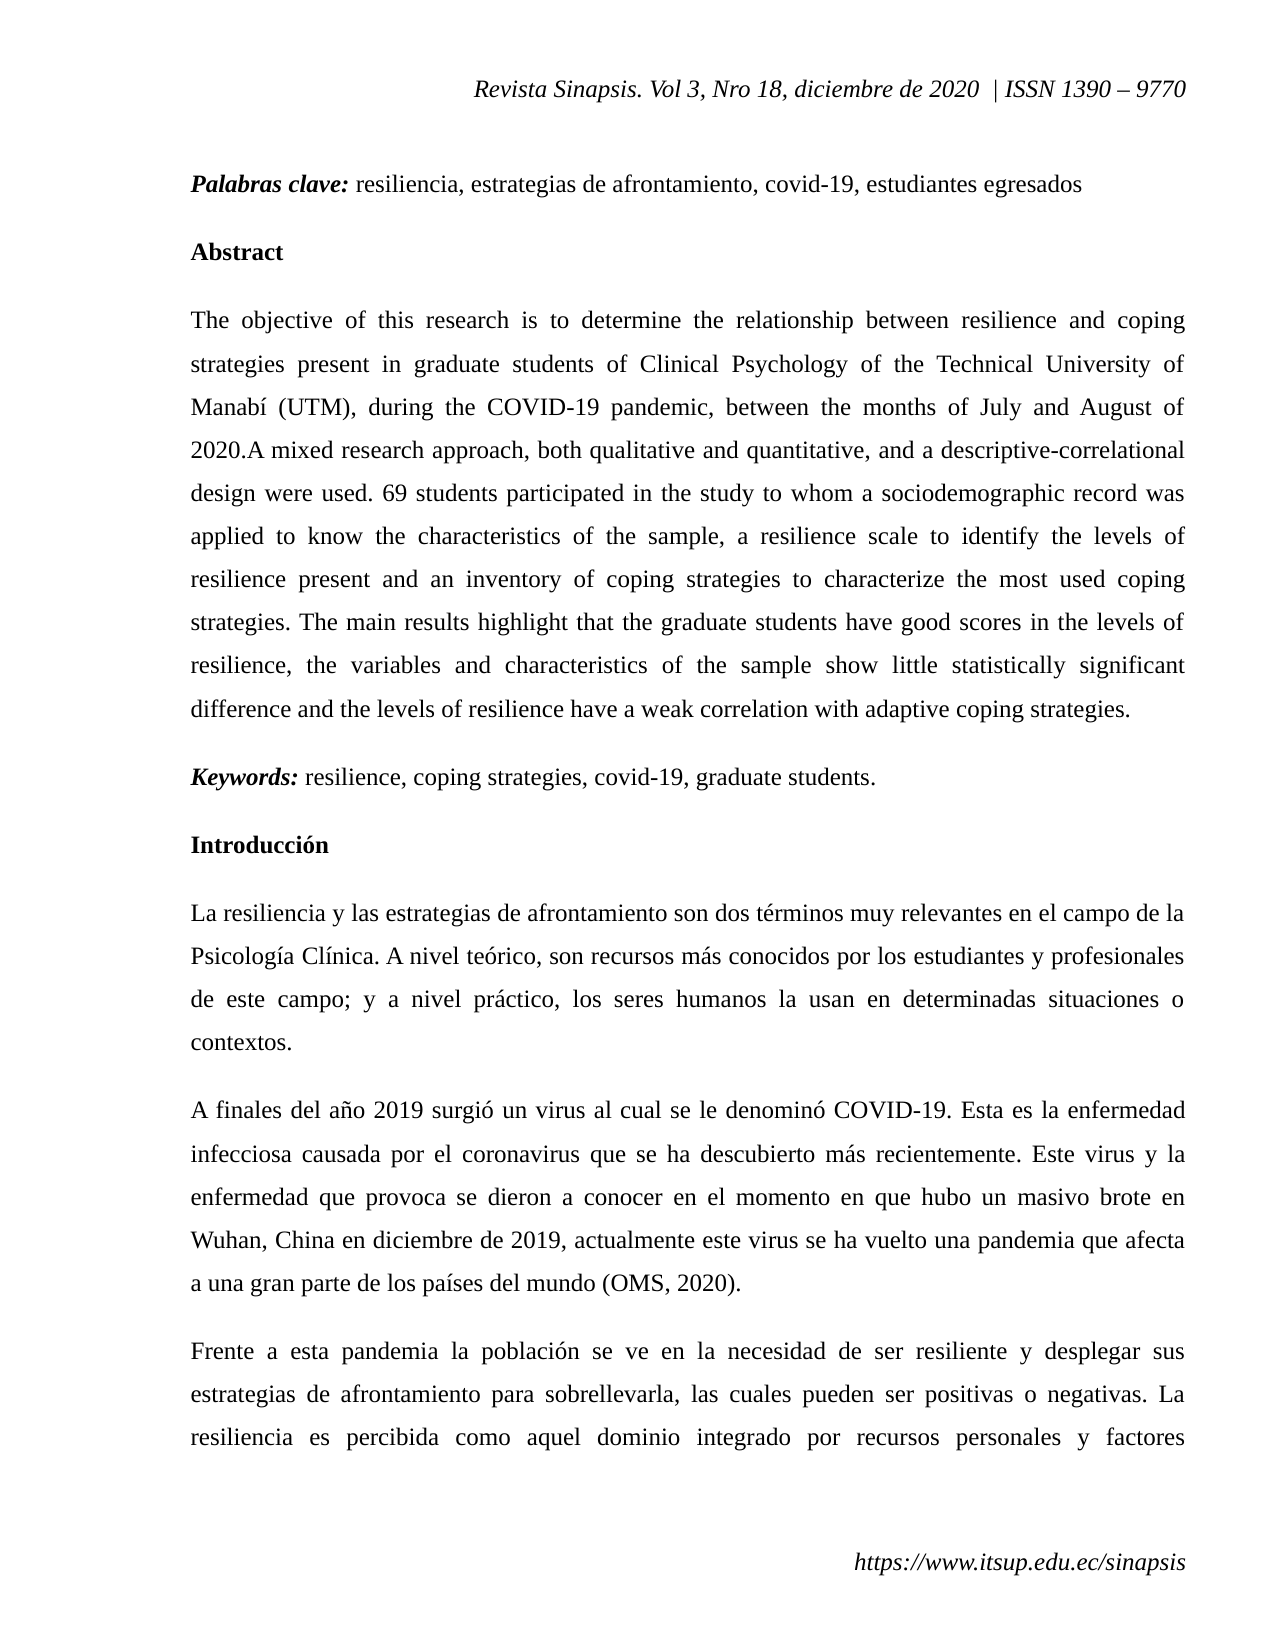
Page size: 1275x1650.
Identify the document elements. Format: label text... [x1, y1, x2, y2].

text Frente a esta pandemia la población se ve en la necesidad de ser resiliente y desplegar sus estrategias de afrontamiento para sobrellevarla, las cuales pueden ser positivas o negativas. La resiliencia es percibida como aquel dominio integrado por recursos personales y factores [190, 1336, 1186, 1451]
text Abstract [190, 237, 1186, 266]
text La resiliencia y las estrategias de afrontamiento son dos términos muy relevantes en el campo de la Psicología Clínica. A nivel teórico, son recursos más conocidos por los estudiantes y profesionales de este campo; y a nivel práctico, los seres humanos la usan en determinadas situaciones o contextos. [190, 898, 1186, 1056]
text Introducción [190, 830, 1186, 859]
text Keywords: resilience, coping strategies, covid-19, graduate students. [190, 762, 1186, 791]
text The objective of this research is to determine the relationship between resilience and coping strategies present in graduate students of Clinical Psychology of the Technical University of Manabí (UTM), during the COVID-19 pandemic, between the months of July and August of 2020.A mixed research approach, both qualitative and quantitative, and a descriptive-correlational design were used. 69 students participated in the study to whom a sociodemographic record was applied to know the characteristics of the sample, a resilience scale to identify the levels of resilience present and an inventory of coping strategies to characterize the most used coping strategies. The main results highlight that the graduate students have good scores in the levels of resilience, the variables and characteristics of the sample show little statistically significant difference and the levels of resilience have a weak correlation with adaptive coping strategies. [190, 306, 1186, 722]
text A finales del año 2019 surgió un virus al cual se le denominó COVID-19. Esta es la enfermedad infecciosa causada por el coronavirus que se ha descubierto más recientemente. Este virus y la enfermedad que provoca se dieron a conocer en el momento en que hubo un masivo brote en Wuhan, China en diciembre de 2019, actualmente este virus se ha vuelto una pandemia que afecta a una gran parte de los países del mundo (OMS, 2020). [190, 1096, 1186, 1297]
text Palabras clave: resiliencia, estrategias de afrontamiento, covid-19, estudiantes egresados [190, 169, 1186, 198]
